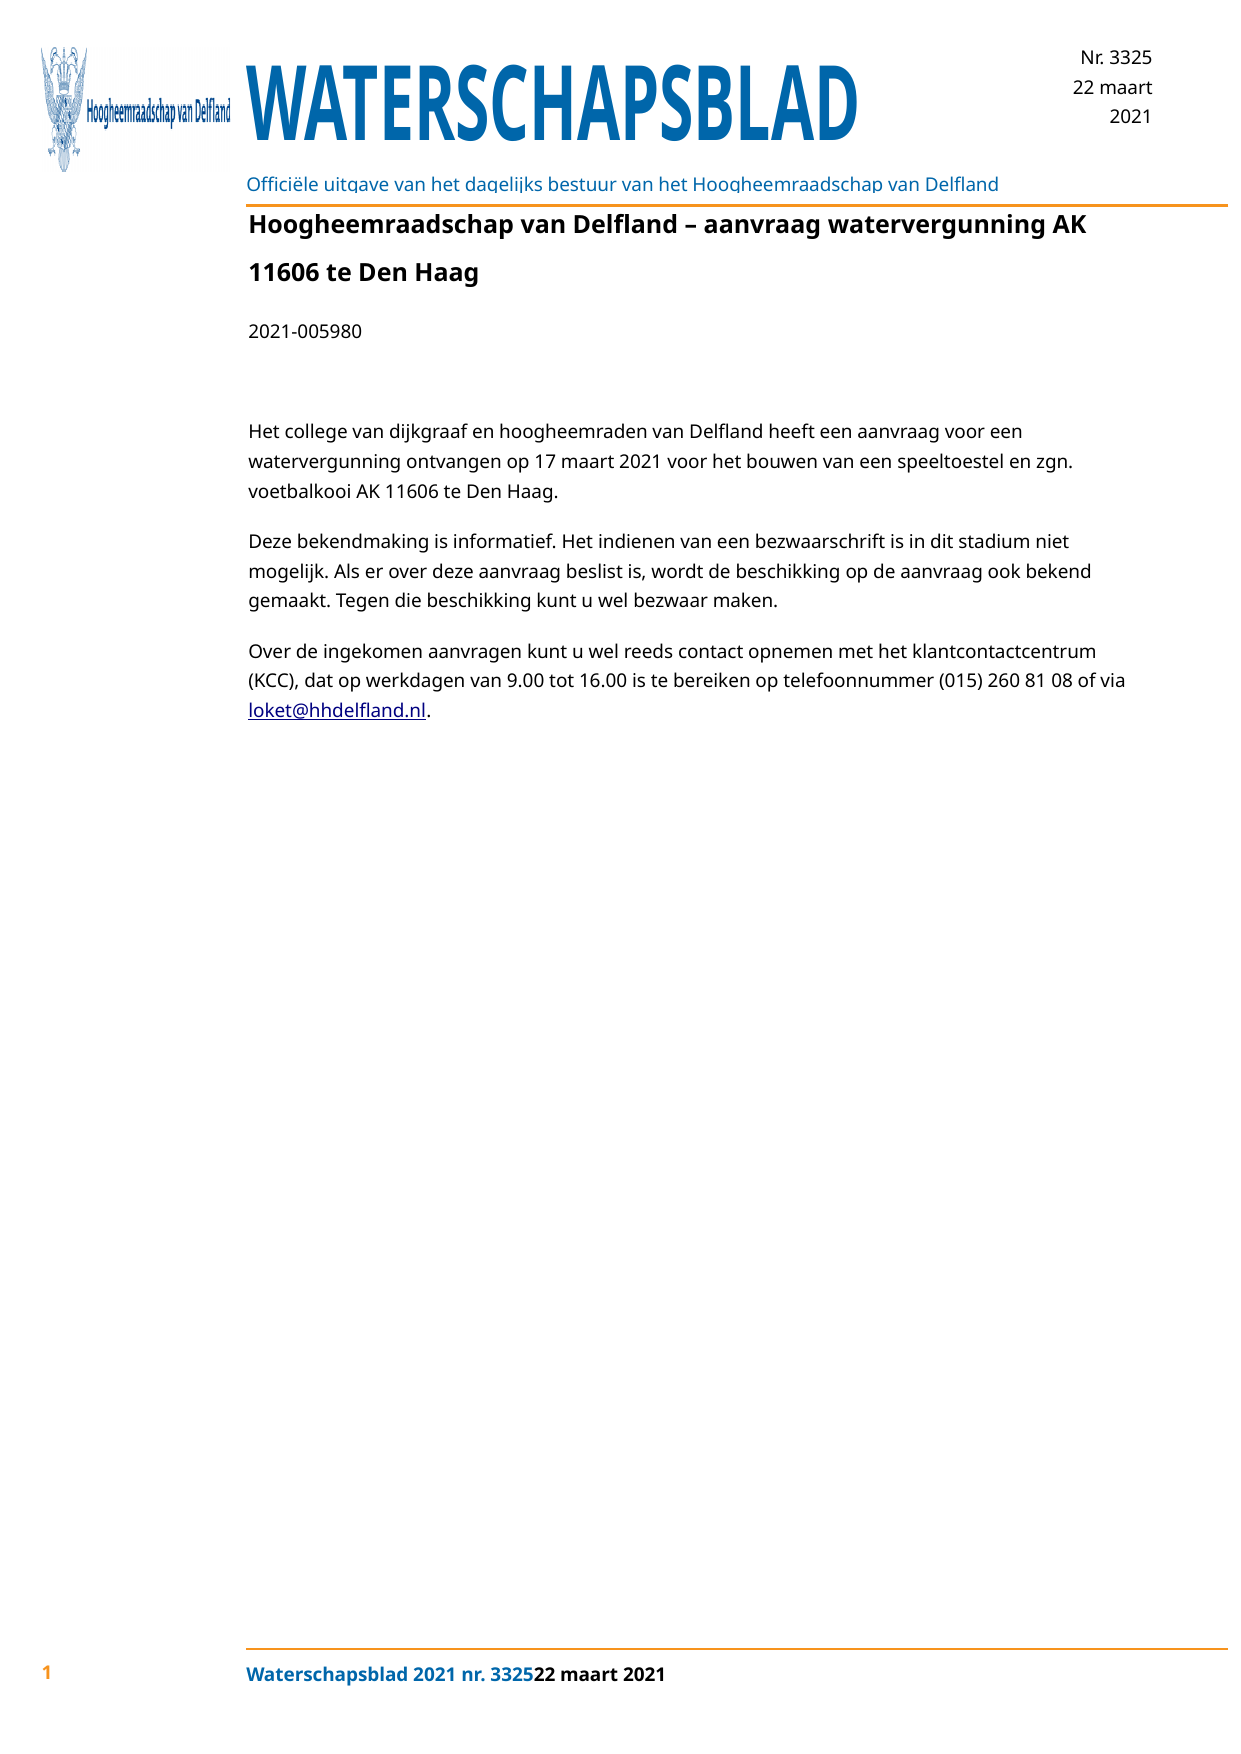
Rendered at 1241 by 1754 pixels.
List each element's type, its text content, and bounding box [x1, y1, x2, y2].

text Hoogheemraadschap van Delfland – aanvraag watervergunning AK 11606 te Den Haag [248, 207, 1152, 288]
text Over de ingekomen aanvragen kunt u wel reeds contact opnemen met het klantcontactcentrum (KCC), dat op werkdagen van 9.00 tot 16.00 is te bereiken op telefoonnummer (015) 260 81 08 of via loket@hhdelfland.nl. [248, 638, 1152, 723]
picture [41, 47, 231, 172]
text Het college van dijkgraaf en hoogheemraden van Delfland heeft een aanvraag voor een watervergunning ontvangen op 17 maart 2021 voor het bouwen van een speeltoestel en zgn. voetbalkooi AK 11606 te Den Haag. [248, 419, 1152, 504]
text 2021-005980 [248, 318, 1152, 344]
text Deze bekendmaking is informatief. Het indienen van een bezwaarschrift is in dit stadium niet mogelijk. Als er over deze aanvraag beslist is, wordt de beschikking op de aanvraag ook bekend gemaakt. Tegen die beschikking kunt u wel bezwaar maken. [248, 528, 1152, 613]
